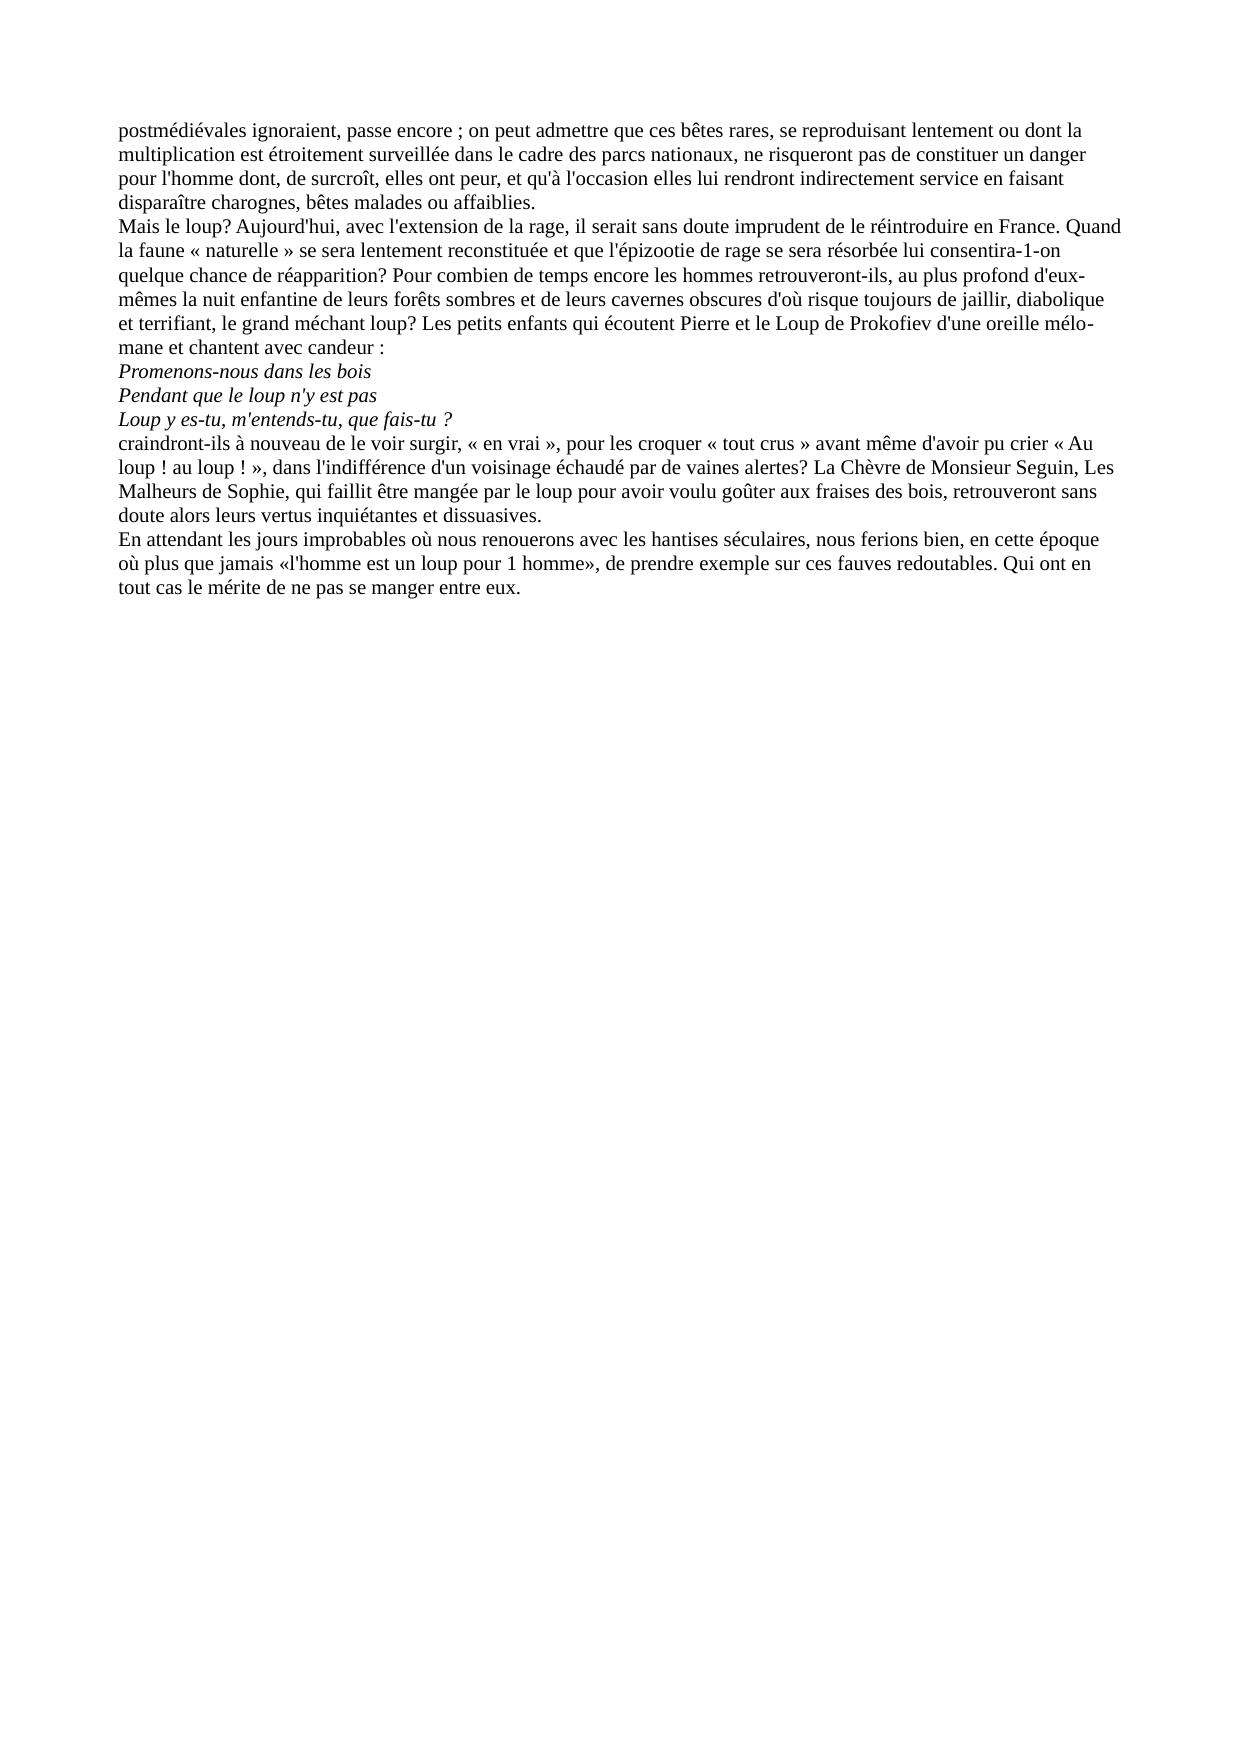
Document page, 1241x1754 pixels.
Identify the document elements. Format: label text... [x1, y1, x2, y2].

text Mais le loup? Aujourd'hui, avec l'extension de la rage, il serait sans doute imprudent de le réintroduire en France. Quand la faune « naturelle » se sera lentement reconstituée et que l'épizootie de rage se sera résorbée lui consentira-1-on quelque chance de réapparition? Pour combien de temps encore les hommes retrouveront-ils, au plus profond d'eux-mêmes la nuit enfantine de leurs forêts sombres et de leurs cavernes obscures d'où risque toujours de jaillir, diabolique et terrifiant, le grand méchant loup? Les petits enfants qui écoutent Pierre et le Loup de Prokofiev d'une oreille mélo­mane et chantent avec candeur : [118, 214, 1122, 359]
text postmédié­vales ignoraient, passe encore ; on peut admettre que ces bêtes rares, se reproduisant lentement ou dont la multiplica­tion est étroitement surveillée dans le cadre des parcs natio­naux, ne risqueront pas de constituer un danger pour l'homme dont, de surcroît, elles ont peur, et qu'à l'occasion elles lui rendront indirectement service en faisant disparaître charognes, bêtes malades ou affaiblies. [118, 118, 1122, 214]
text craindront-ils à nouveau de le voir surgir, « en vrai », pour les croquer « tout crus » avant même d'avoir pu crier « Au loup ! au loup ! », dans l'indifférence d'un voisinage échaudé par de vaines alertes? La Chèvre de Monsieur Seguin, Les Mal­heurs de Sophie, qui faillit être mangée par le loup pour avoir voulu goûter aux fraises des bois, retrouveront sans doute alors leurs vertus inquiétantes et dissuasives. [118, 431, 1122, 527]
text Promenons-nous dans les bois [118, 359, 1122, 383]
text Pendant que le loup n'y est pas [118, 383, 1122, 407]
text Loup y es-tu, m'entends-tu, que fais-tu ? [118, 407, 1122, 431]
text En attendant les jours improbables où nous renouerons avec les hantises séculaires, nous ferions bien, en cette époque où plus que jamais «l'homme est un loup pour 1 homme», de prendre exemple sur ces fauves redoutables. Qui ont en tout cas le mérite de ne pas se manger entre eux. [118, 527, 1122, 599]
